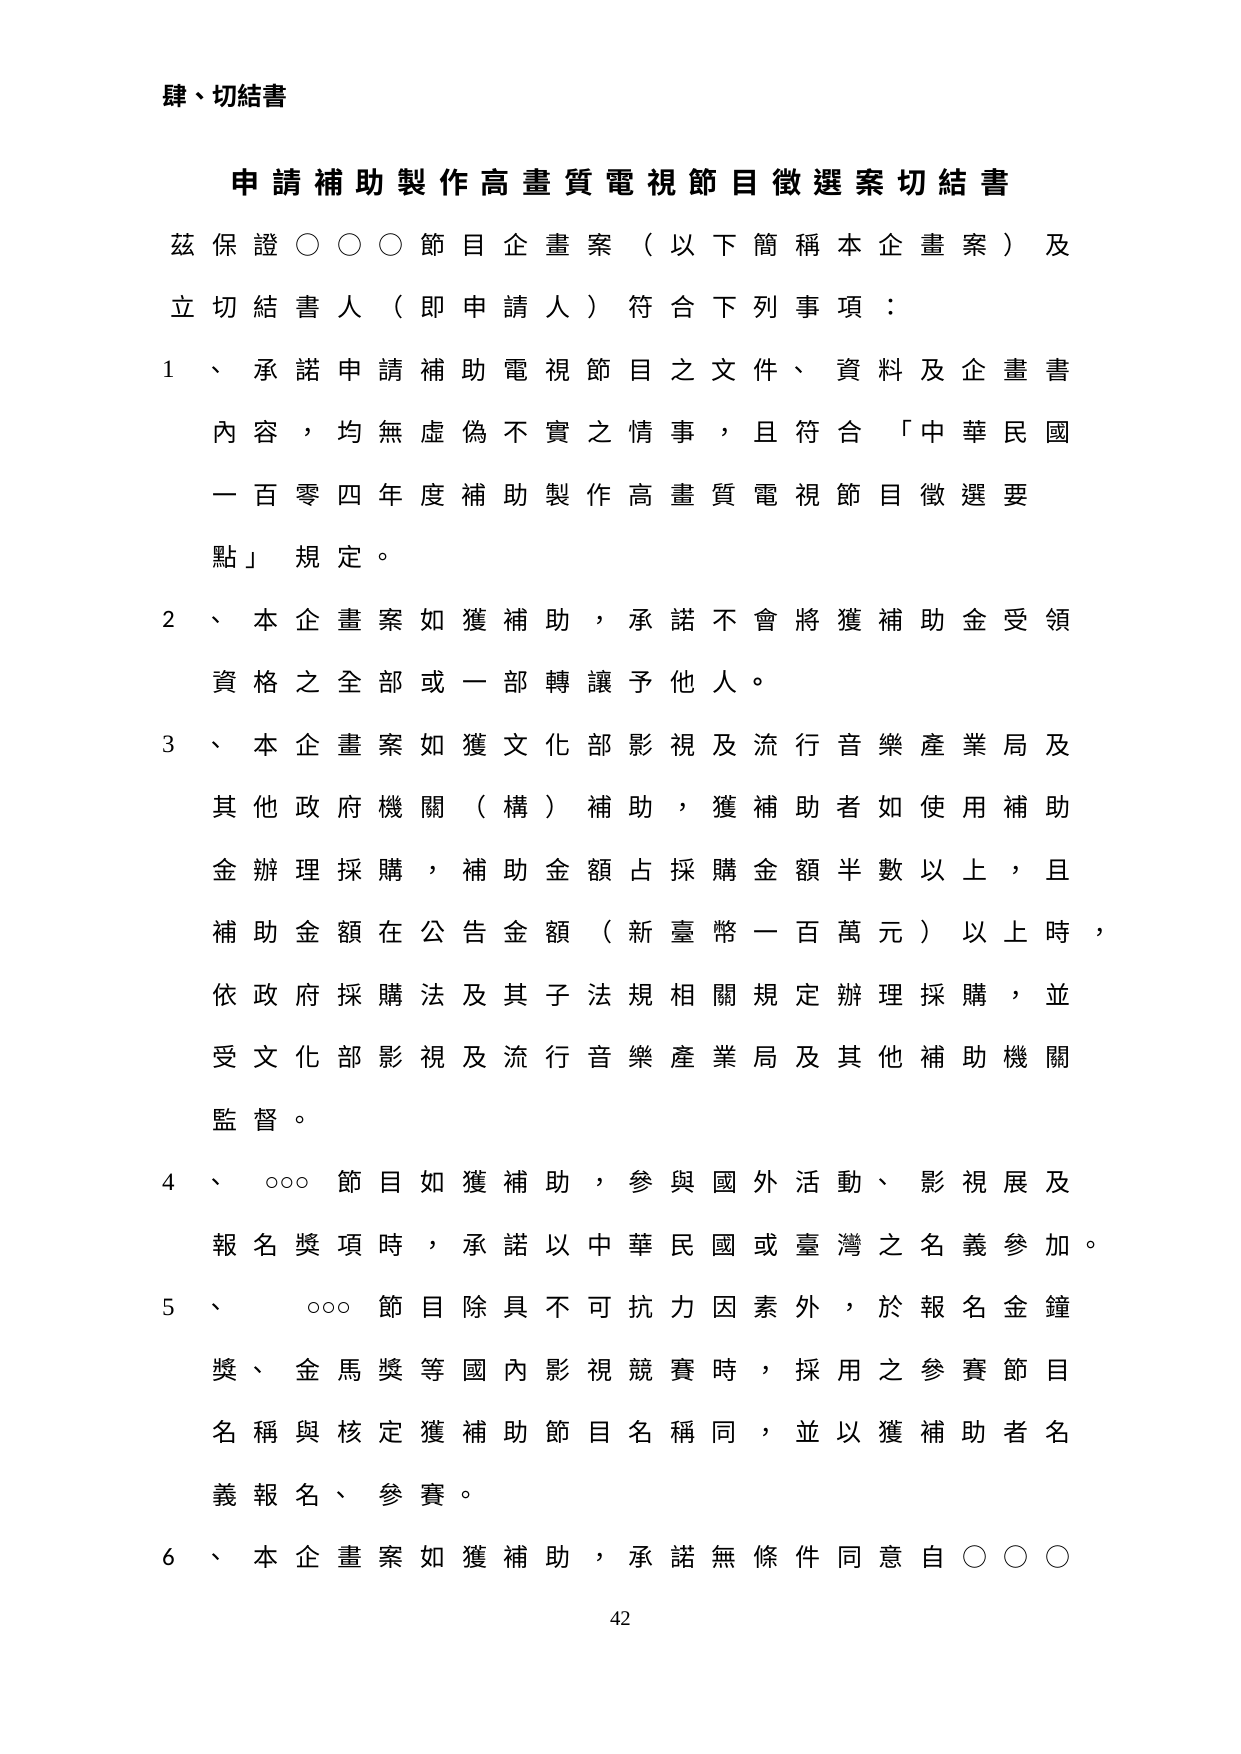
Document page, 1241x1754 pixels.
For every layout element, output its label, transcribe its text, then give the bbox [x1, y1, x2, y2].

list ○○○節目除具不可抗力因素外，於報名金鐘獎、金馬獎等國內影視競賽時，採用之參賽節目名稱與核定獲補助節目名稱同，並以獲補助者名義報名、參賽。 [162, 1264, 1078, 1514]
list ○○○節目如獲補助，參與國外活動、影視展及報名獎項時，承諾以中華民國或臺灣之名義參加。 [162, 1139, 1078, 1264]
list 承諾申請補助電視節目之文件、資料及企畫書內容，均無虛偽不實之情事，且符合「中華民國一百零四年度補助製作高畫質電視節目徵選要點」規定。 [162, 327, 1078, 577]
text 茲保證○○○節目企畫案（以下簡稱本企畫案）及立切結書人（即申請人）符合下列事項： [162, 202, 1078, 327]
list 本企畫案如獲補助，承諾不會將獲補助金受領資格之全部或一部轉讓予他人。 [162, 577, 1078, 702]
list 本企畫案如獲文化部影視及流行音樂產業局及其他政府機關（構）補助，獲補助者如使用補助金辦理採購，補助金額占採購金額半數以上，且補助金額在公告金額（新臺幣一百萬元）以上時，依政府採購法及其子法規相關規定辦理採購，並受文化部影視及流行音樂產業局及其他補助機關監督。 [162, 702, 1078, 1139]
text 申請補助製作高畫質電視節目徵選案切結書 [162, 139, 1078, 202]
list 本企畫案如獲補助，承諾無條件同意自○○○節目補助契約簽約日起至文化部影視及流行音樂產業局核撥最後一期補助金次日起一年期間內，推派○○○節目工作團隊代表出席本局所指定之投融資、行銷、展覽、研討、講習及培訓課程等，並承諾洽邀節目製作人、導演、主要演員或主持人等主創人員無償出席本局指定之重大展覽、行銷活動至少一場以上。 [162, 1514, 1078, 1577]
text 肆、切結書 [162, 77, 1078, 113]
